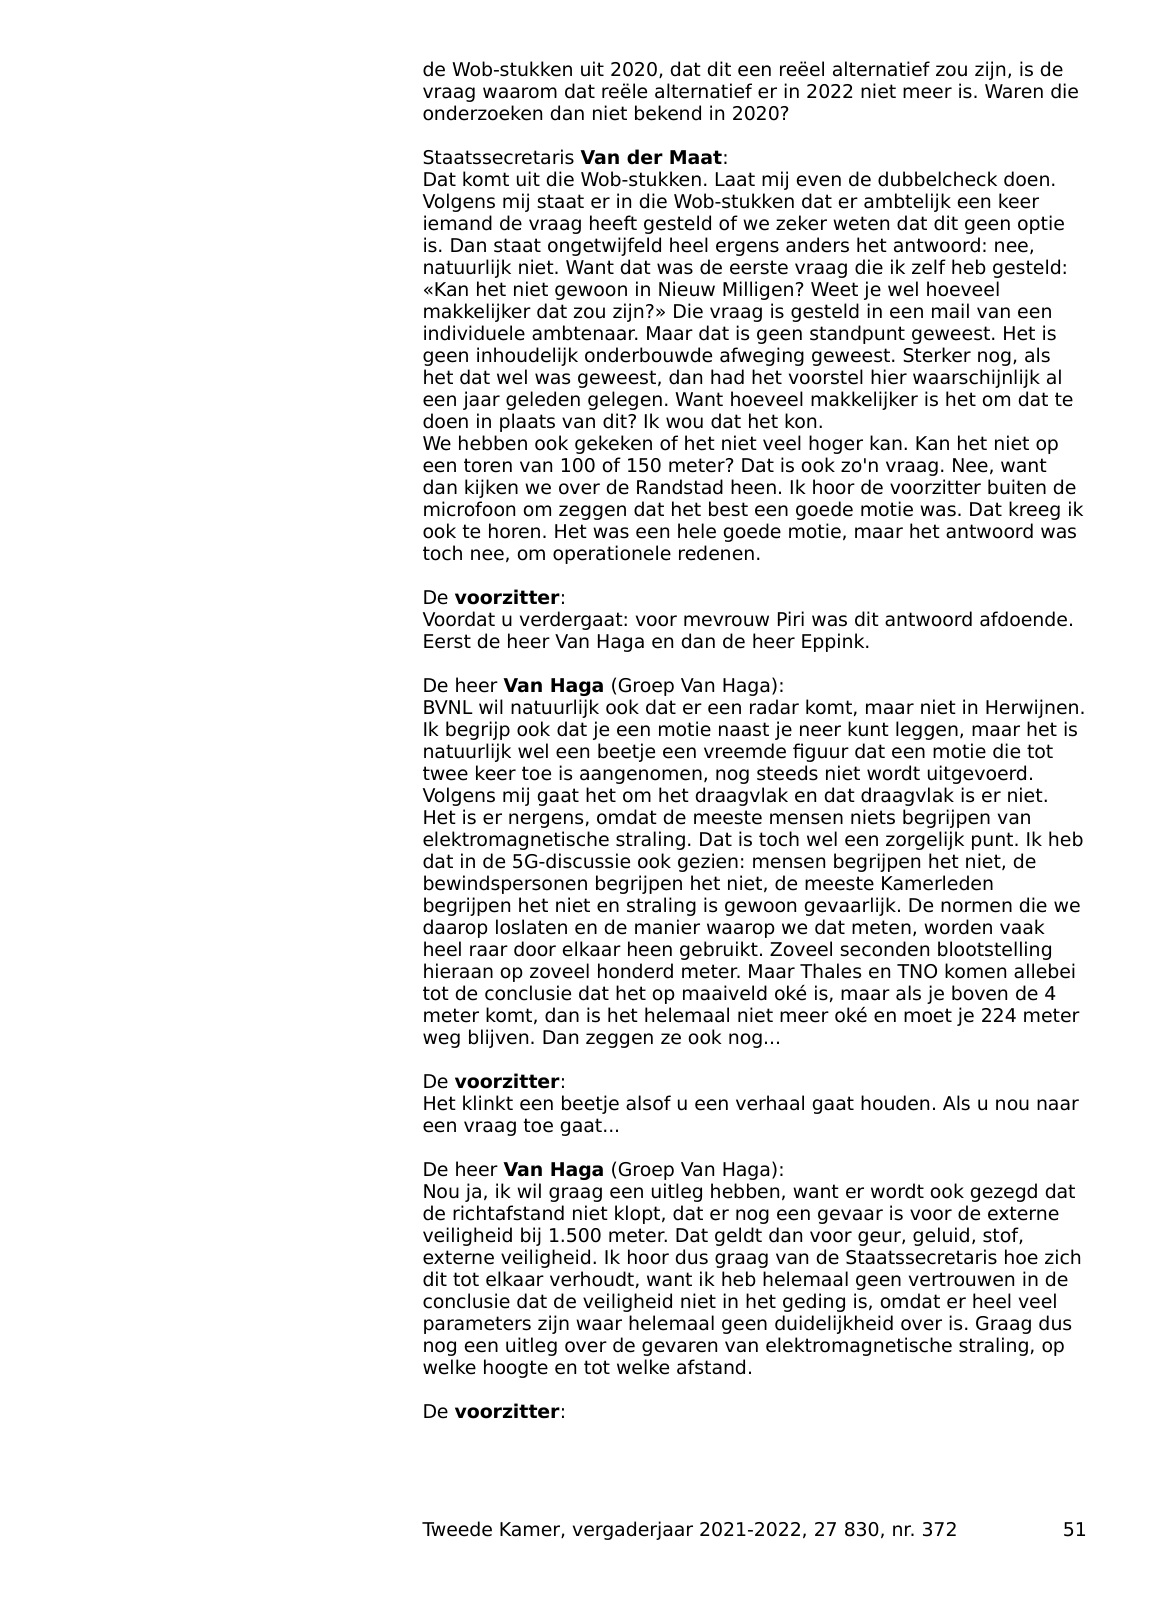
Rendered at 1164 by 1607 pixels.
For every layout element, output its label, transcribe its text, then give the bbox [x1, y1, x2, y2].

text Dat komt uit die Wob-stukken. Laat mij even de dubbelcheck doen. Volgens mij staat er in die Wob-stukken dat er ambtelijk een keer iemand de vraag heeft gesteld of we zeker weten dat dit geen optie is. Dan staat ongetwijfeld heel ergens anders het antwoord: nee, natuurlijk niet. Want dat was de eerste vraag die ik zelf heb gesteld: «Kan het niet gewoon in Nieuw Milligen? Weet je wel hoeveel makkelijker dat zou zijn?» Die vraag is gesteld in een mail van een individuele ambtenaar. Maar dat is geen standpunt geweest. Het is geen inhoudelijk onderbouwde afweging geweest. Sterker nog, als het dat wel was geweest, dan had het voorstel hier waarschijnlijk al een jaar geleden gelegen. Want hoeveel makkelijker is het om dat te doen in plaats van dit? Ik wou dat het kon. [422, 169, 1087, 433]
text Voordat u verdergaat: voor mevrouw Piri was dit antwoord afdoende. Eerst de heer Van Haga en dan de heer Eppink. [422, 609, 1087, 653]
text De heer Van Haga (Groep Van Haga): [422, 675, 1087, 697]
text de Wob-stukken uit 2020, dat dit een reëel alternatief zou zijn, is de vraag waarom dat reële alternatief er in 2022 niet meer is. Waren die onderzoeken dan niet bekend in 2020? [422, 59, 1087, 125]
text De voorzitter: [422, 1071, 1087, 1093]
text Staatssecretaris Van der Maat: [422, 147, 1087, 169]
text De heer Van Haga (Groep Van Haga): [422, 1159, 1087, 1181]
text De voorzitter: [422, 587, 1087, 609]
text BVNL wil natuurlijk ook dat er een radar komt, maar niet in Herwijnen. Ik begrijp ook dat je een motie naast je neer kunt leggen, maar het is natuurlijk wel een beetje een vreemde figuur dat een motie die tot twee keer toe is aangenomen, nog steeds niet wordt uitgevoerd. Volgens mij gaat het om het draagvlak en dat draagvlak is er niet. Het is er nergens, omdat de meeste mensen niets begrijpen van elektromagnetische straling. Dat is toch wel een zorgelijk punt. Ik heb dat in de 5G-discussie ook gezien: mensen begrijpen het niet, de bewindspersonen begrijpen het niet, de meeste Kamerleden begrijpen het niet en straling is gewoon gevaarlijk. De normen die we daarop loslaten en de manier waarop we dat meten, worden vaak heel raar door elkaar heen gebruikt. Zoveel seconden blootstelling hieraan op zoveel honderd meter. Maar Thales en TNO komen allebei tot de conclusie dat het op maaiveld oké is, maar als je boven de 4 meter komt, dan is het helemaal niet meer oké en moet je 224 meter weg blijven. Dan zeggen ze ook nog... [422, 697, 1087, 1049]
text We hebben ook gekeken of het niet veel hoger kan. Kan het niet op een toren van 100 of 150 meter? Dat is ook zo'n vraag. Nee, want dan kijken we over de Randstad heen. Ik hoor de voorzitter buiten de microfoon om zeggen dat het best een goede motie was. Dat kreeg ik ook te horen. Het was een hele goede motie, maar het antwoord was toch nee, om operationele redenen. [422, 433, 1087, 565]
text De voorzitter: [422, 1401, 1087, 1423]
text Nou ja, ik wil graag een uitleg hebben, want er wordt ook gezegd dat de richtafstand niet klopt, dat er nog een gevaar is voor de externe veiligheid bij 1.500 meter. Dat geldt dan voor geur, geluid, stof, externe veiligheid. Ik hoor dus graag van de Staatssecretaris hoe zich dit tot elkaar verhoudt, want ik heb helemaal geen vertrouwen in de conclusie dat de veiligheid niet in het geding is, omdat er heel veel parameters zijn waar helemaal geen duidelijkheid over is. Graag dus nog een uitleg over de gevaren van elektromagnetische straling, op welke hoogte en tot welke afstand. [422, 1181, 1087, 1379]
text Het klinkt een beetje alsof u een verhaal gaat houden. Als u nou naar een vraag toe gaat... [422, 1093, 1087, 1137]
